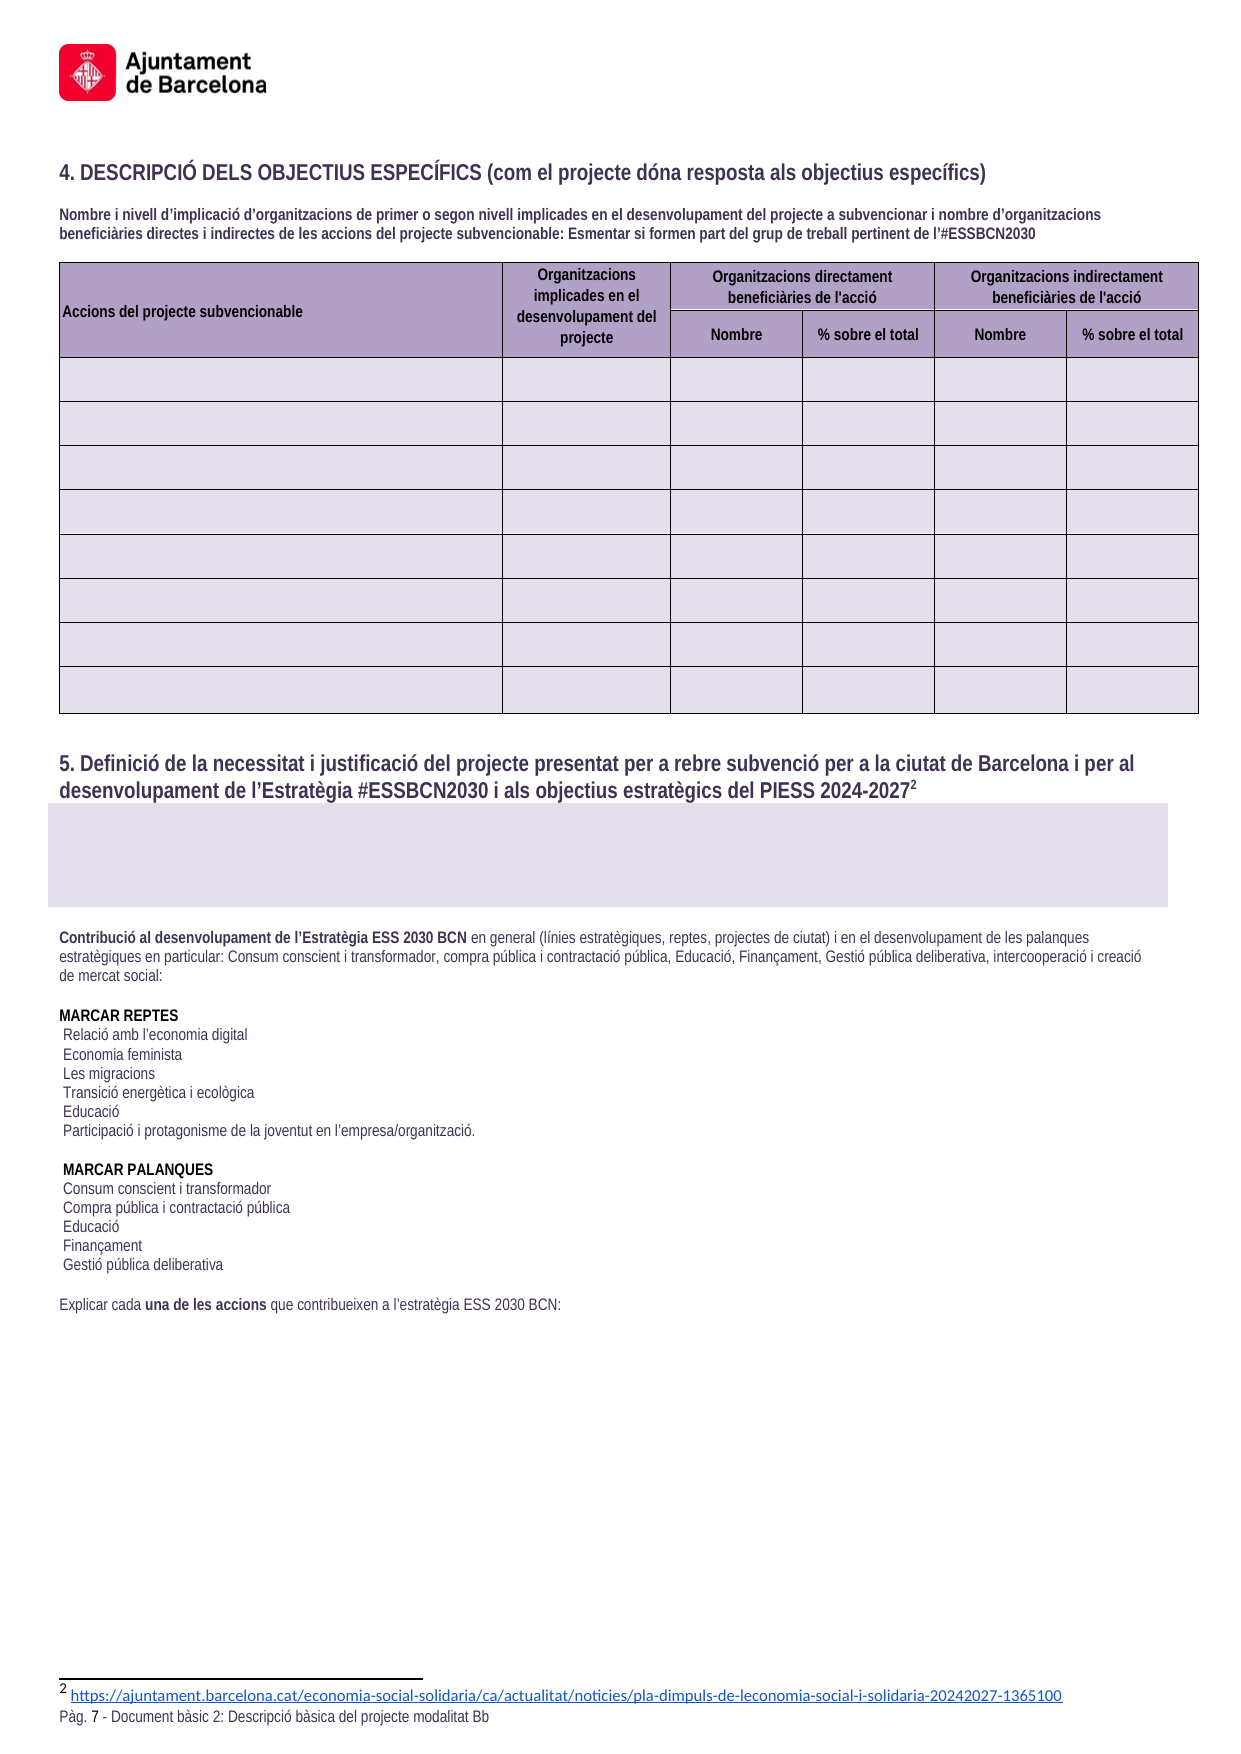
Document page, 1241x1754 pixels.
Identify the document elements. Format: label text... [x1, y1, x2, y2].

table_cell [503, 667, 670, 713]
table_cell [803, 579, 934, 622]
table_cell [60, 402, 502, 445]
table_cell [60, 446, 502, 489]
table_cell [935, 490, 1066, 533]
text Economia feminista [59, 1044, 1159, 1063]
table_cell [803, 402, 934, 445]
table_cell [803, 446, 934, 489]
text Transició energètica i ecològica [59, 1083, 1159, 1102]
table_cell [503, 446, 670, 489]
table_cell [1067, 623, 1198, 666]
table_cell [1067, 446, 1198, 489]
table_cell [60, 490, 502, 533]
text Les migracions [59, 1063, 1159, 1083]
table_cell [803, 535, 934, 578]
table_cell [1067, 358, 1198, 401]
table_cell [503, 402, 670, 445]
table_cell [671, 402, 802, 445]
text Nombre i nivell d’implicació d’organitzacions de primer o segon nivell implicades en el desenvolupament del projecte a subvencionar i nombre d’organitzacions beneficiàries directes i indirectes de les accions del projecte subvencionable: Esmentar si formen part del grup de treball pertinent de l’#ESSBCN2030 [59, 205, 1159, 243]
table_cell Nombre [671, 311, 802, 357]
table_cell [671, 667, 802, 713]
text Finançament [59, 1236, 1159, 1255]
table_cell [503, 358, 670, 401]
table_cell [1067, 490, 1198, 533]
text Contribució al desenvolupament de l’Estratègia ESS 2030 BCN en general (línies estratègiques, reptes, projectes de ciutat) i en el desenvolupament de les palanques estratègiques en particular: Consum conscient i transformador, compra pública i contractació pública, Educació, Finançament, Gestió pública deliberativa, intercooperació i creació de mercat social: [59, 928, 1159, 985]
table_cell [1067, 535, 1198, 578]
table_cell [503, 535, 670, 578]
table_cell [1067, 402, 1198, 445]
table_header Accions del projecte subvencionable [60, 263, 502, 357]
table_cell [60, 667, 502, 713]
table_cell [60, 623, 502, 666]
table_cell [803, 667, 934, 713]
table_cell [803, 490, 934, 533]
table_header Organitzacions directament beneficiàries de l'acció [671, 263, 934, 309]
text Explicar cada una de les accions que contribueixen a l’estratègia ESS 2030 BCN: [59, 1295, 1159, 1314]
table_cell Nombre [935, 311, 1066, 357]
table_cell [935, 446, 1066, 489]
table_cell % sobre el total [1067, 311, 1198, 357]
table_cell % sobre el total [803, 311, 934, 357]
table_cell [935, 535, 1066, 578]
table_header [48, 803, 1168, 907]
table_cell [671, 535, 802, 578]
table_cell [1067, 579, 1198, 622]
table_cell [60, 535, 502, 578]
table_cell [803, 623, 934, 666]
text Consum conscient i transformador [59, 1178, 1159, 1198]
text Gestió pública deliberativa [59, 1255, 1159, 1274]
text MARCAR REPTES [59, 1006, 1159, 1025]
table_cell [60, 579, 502, 622]
table_cell [503, 490, 670, 533]
table_cell [503, 623, 670, 666]
table_header Organitzacions implicades en el desenvolupament del projecte [503, 263, 670, 357]
table_header Organitzacions indirectament beneficiàries de l'acció [935, 263, 1198, 309]
table_cell [935, 667, 1066, 713]
table_cell [803, 358, 934, 401]
text MARCAR PALANQUES [59, 1159, 1159, 1178]
text Relació amb l’economia digital [59, 1025, 1159, 1044]
text https://ajuntament.barcelona.cat/economia-social-solidaria/ca/actualitat/noticies/pla-dimpuls-de-leconomia-social-i-solidaria-20242027-1365100 [59, 1679, 1159, 1707]
text 5. Definició de la necessitat i justificació del projecte presentat per a rebre subvenció per a la ciutat de Barcelona i per al desenvolupament de l’Estratègia #ESSBCN2030 i als objectius estratègics del PIESS 2024-2027 [59, 750, 1159, 803]
table_cell [671, 358, 802, 401]
text Participació i protagonisme de la joventut en l’empresa/organització. [59, 1121, 1159, 1140]
text Educació [59, 1102, 1159, 1121]
table_cell [935, 402, 1066, 445]
table_cell [1067, 667, 1198, 713]
table_cell [671, 623, 802, 666]
table_cell [671, 446, 802, 489]
table_cell [671, 579, 802, 622]
table_header [1168, 803, 1191, 907]
table_cell [935, 623, 1066, 666]
table_cell [503, 579, 670, 622]
text 4. DESCRIPCIÓ DELS OBJECTIUS ESPECÍFICS (com el projecte dóna resposta als objectius específics) [59, 159, 1159, 186]
table_cell [935, 579, 1066, 622]
text Compra pública i contractació pública [59, 1198, 1159, 1217]
table_cell [60, 358, 502, 401]
table_cell [671, 490, 802, 533]
text Educació [59, 1217, 1159, 1236]
table_cell [935, 358, 1066, 401]
